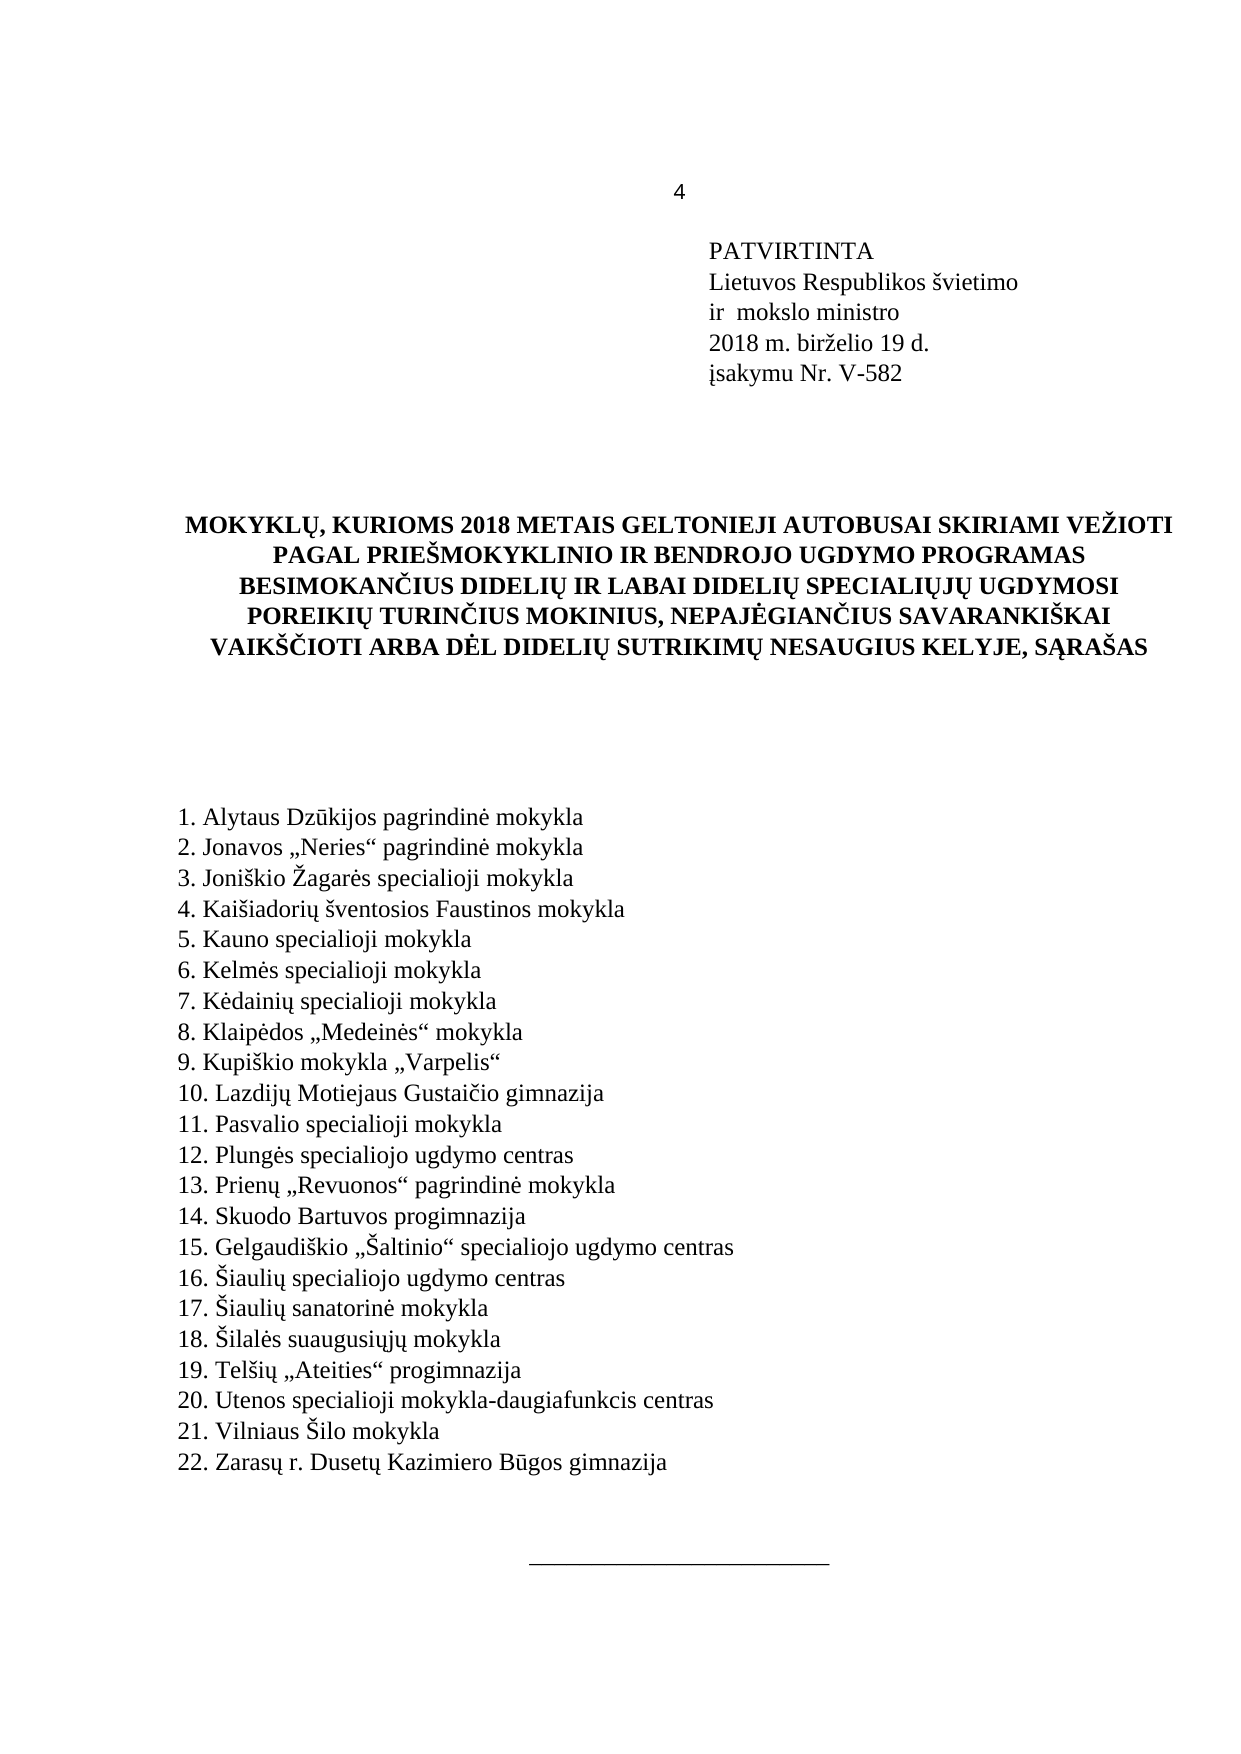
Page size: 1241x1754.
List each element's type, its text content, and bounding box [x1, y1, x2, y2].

text 11. Pasvalio specialioji mokykla [177, 1109, 1181, 1138]
text 5. Kauno specialioji mokykla [177, 924, 1181, 953]
text 15. Gelgaudiškio „Šaltinio“ specialiojo ugdymo centras [177, 1232, 1181, 1261]
text 18. Šilalės suaugusiųjų mokykla [177, 1324, 1181, 1353]
text 7. Kėdainių specialioji mokykla [177, 986, 1181, 1015]
text 13. Prienų „Revuonos“ pagrindinė mokykla [177, 1170, 1181, 1199]
text 8. Klaipėdos „Medeinės“ mokykla [177, 1017, 1181, 1046]
text 22. Zarasų r. Dusetų Kazimiero Būgos gimnazija [177, 1447, 1181, 1476]
text MOKYKLŲ, KURIOMS 2018 METAIS GELTONIEJI AUTOBUSAI SKIRIAMI VEŽIOTI PAGAL PRIEŠMOKYKLINIO IR BENDROJO UGDYMO PROGRAMAS BESIMOKANČIUS DIDELIŲ IR LABAI DIDELIŲ SPECIALIŲJŲ UGDYMOSI POREIKIŲ TURINČIUS MOKINIUS, NEPAJĖGIANČIUS SAVARANKIŠKAI VAIKŠČIOTI ARBA DĖL DIDELIŲ SUTRIKIMŲ NESAUGIUS KELYJE, SĄRAŠAS [177, 510, 1181, 661]
text 14. Skuodo Bartuvos progimnazija [177, 1201, 1181, 1230]
text 12. Plungės specialiojo ugdymo centras [177, 1140, 1181, 1168]
text 2. Jonavos „Neries“ pagrindinė mokykla [177, 832, 1181, 861]
text 2018 m. birželio 19 d. [709, 328, 1181, 356]
text 16. Šiaulių specialiojo ugdymo centras [177, 1263, 1181, 1291]
text 17. Šiaulių sanatorinė mokykla [177, 1293, 1181, 1322]
text 6. Kelmės specialioji mokykla [177, 955, 1181, 984]
text 3. Joniškio Žagarės specialioji mokykla [177, 863, 1181, 892]
text ________________________ [177, 1539, 1181, 1568]
text 10. Lazdijų Motiejaus Gustaičio gimnazija [177, 1078, 1181, 1107]
text 21. Vilniaus Šilo mokykla [177, 1416, 1181, 1445]
text Lietuvos Respublikos švietimo [709, 267, 1181, 296]
text įsakymu Nr. V-582 [709, 358, 1181, 387]
text PATVIRTINTA [709, 236, 1181, 265]
text 1. Alytaus Dzūkijos pagrindinė mokykla [177, 802, 1181, 830]
text 4. Kaišiadorių šventosios Faustinos mokykla [177, 894, 1181, 923]
text 19. Telšių „Ateities“ progimnazija [177, 1355, 1181, 1383]
text ir mokslo ministro [709, 297, 1181, 326]
text 9. Kupiškio mokykla „Varpelis“ [177, 1047, 1181, 1076]
text 20. Utenos specialioji mokykla-daugiafunkcis centras [177, 1386, 1181, 1414]
